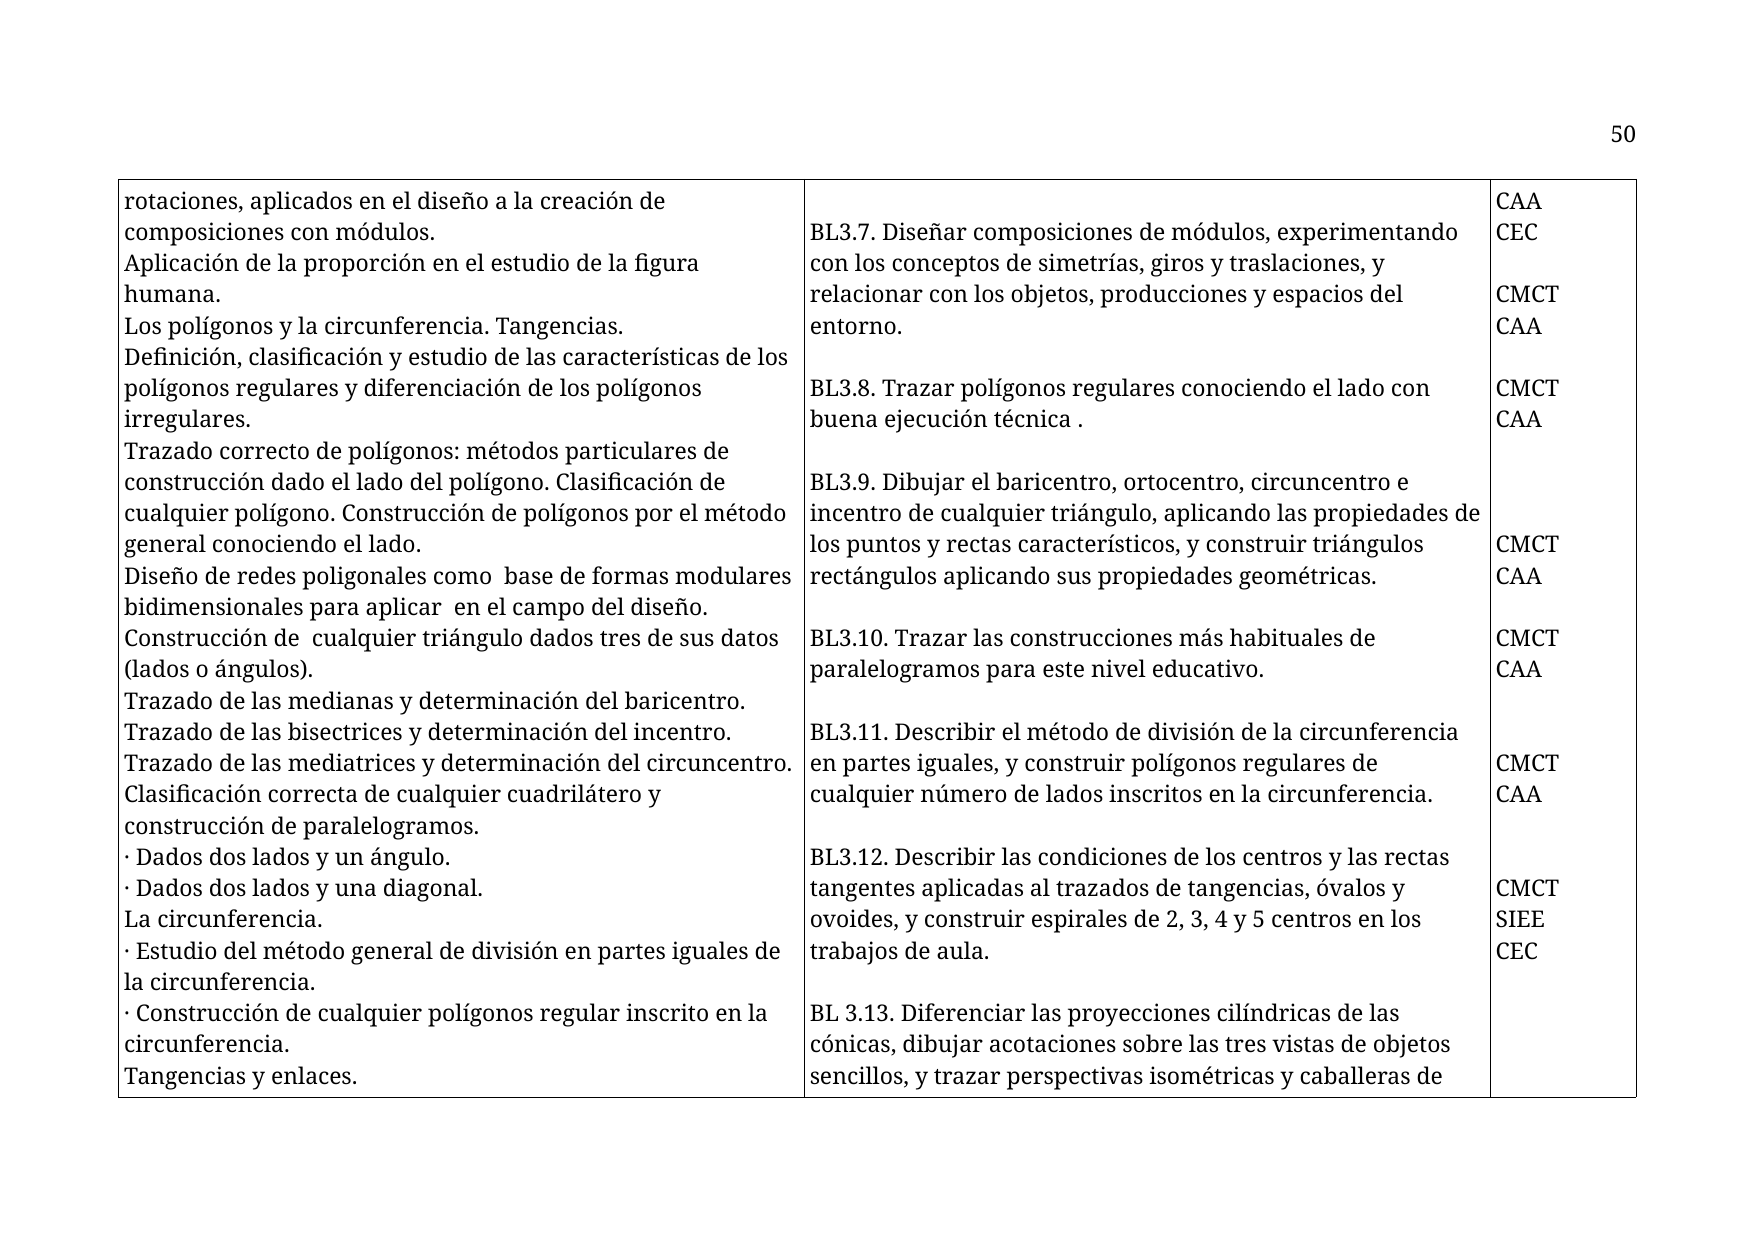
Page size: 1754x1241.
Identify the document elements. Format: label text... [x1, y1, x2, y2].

table_cell BL3.7. Diseñar composiciones de módulos, experimentando con los conceptos de simetrías, giros y traslaciones, y relacionar con los objetos, producciones y espacios del entorno. BL3.8. Trazar polígonos regulares conociendo el lado con buena ejecución técnica . BL3.9. Dibujar el baricentro, ortocentro, circuncentro e incentro de cualquier triángulo, aplicando las propiedades de los puntos y rectas característicos, y construir triángulos rectángulos aplicando sus propiedades geométricas. BL3.10. Trazar las construcciones más habituales de paralelogramos para este nivel educativo. BL3.11. Describir el método de división de la circunferencia en partes iguales, y construir polígonos regulares de cualquier número de lados inscritos en la circunferencia. BL3.12. Describir las condiciones de los centros y las rectas tangentes aplicadas al trazados de tangencias, óvalos y ovoides, y construir espirales de 2, 3, 4 y 5 centros en los trabajos de aula. BL 3.13. Diferenciar las proyecciones cilíndricas de las cónicas, dibujar acotaciones sobre las tres vistas de objetos sencillos, y trazar perspectivas isométricas y caballeras de [805, 180, 1490, 1097]
table_cell CAA CEC CMCT CAA CMCT CAA CMCT CAA CMCT CAA CMCT CAA CMCT SIEE CEC [1491, 180, 1636, 1097]
table_cell rotaciones, aplicados en el diseño a la creación de composiciones con módulos. Aplicación de la proporción en el estudio de la figura humana. Los polígonos y la circunferencia. Tangencias. Definición, clasificación y estudio de las características de los polígonos regulares y diferenciación de los polígonos irregulares. Trazado correcto de polígonos: métodos particulares de construcción dado el lado del polígono. Clasificación de cualquier polígono. Construcción de polígonos por el método general conociendo el lado. Diseño de redes poligonales como base de formas modulares bidimensionales para aplicar en el campo del diseño. Construcción de cualquier triángulo dados tres de sus datos (lados o ángulos). Trazado de las medianas y determinación del baricentro. Trazado de las bisectrices y determinación del incentro. Trazado de las mediatrices y determinación del circuncentro. Clasificación correcta de cualquier cuadrilátero y construcción de paralelogramos. · Dados dos lados y un ángulo. · Dados dos lados y una diagonal. La circunferencia. · Estudio del método general de división en partes iguales de la circunferencia. · Construcción de cualquier polígonos regular inscrito en la circunferencia. Tangencias y enlaces. [119, 180, 804, 1097]
